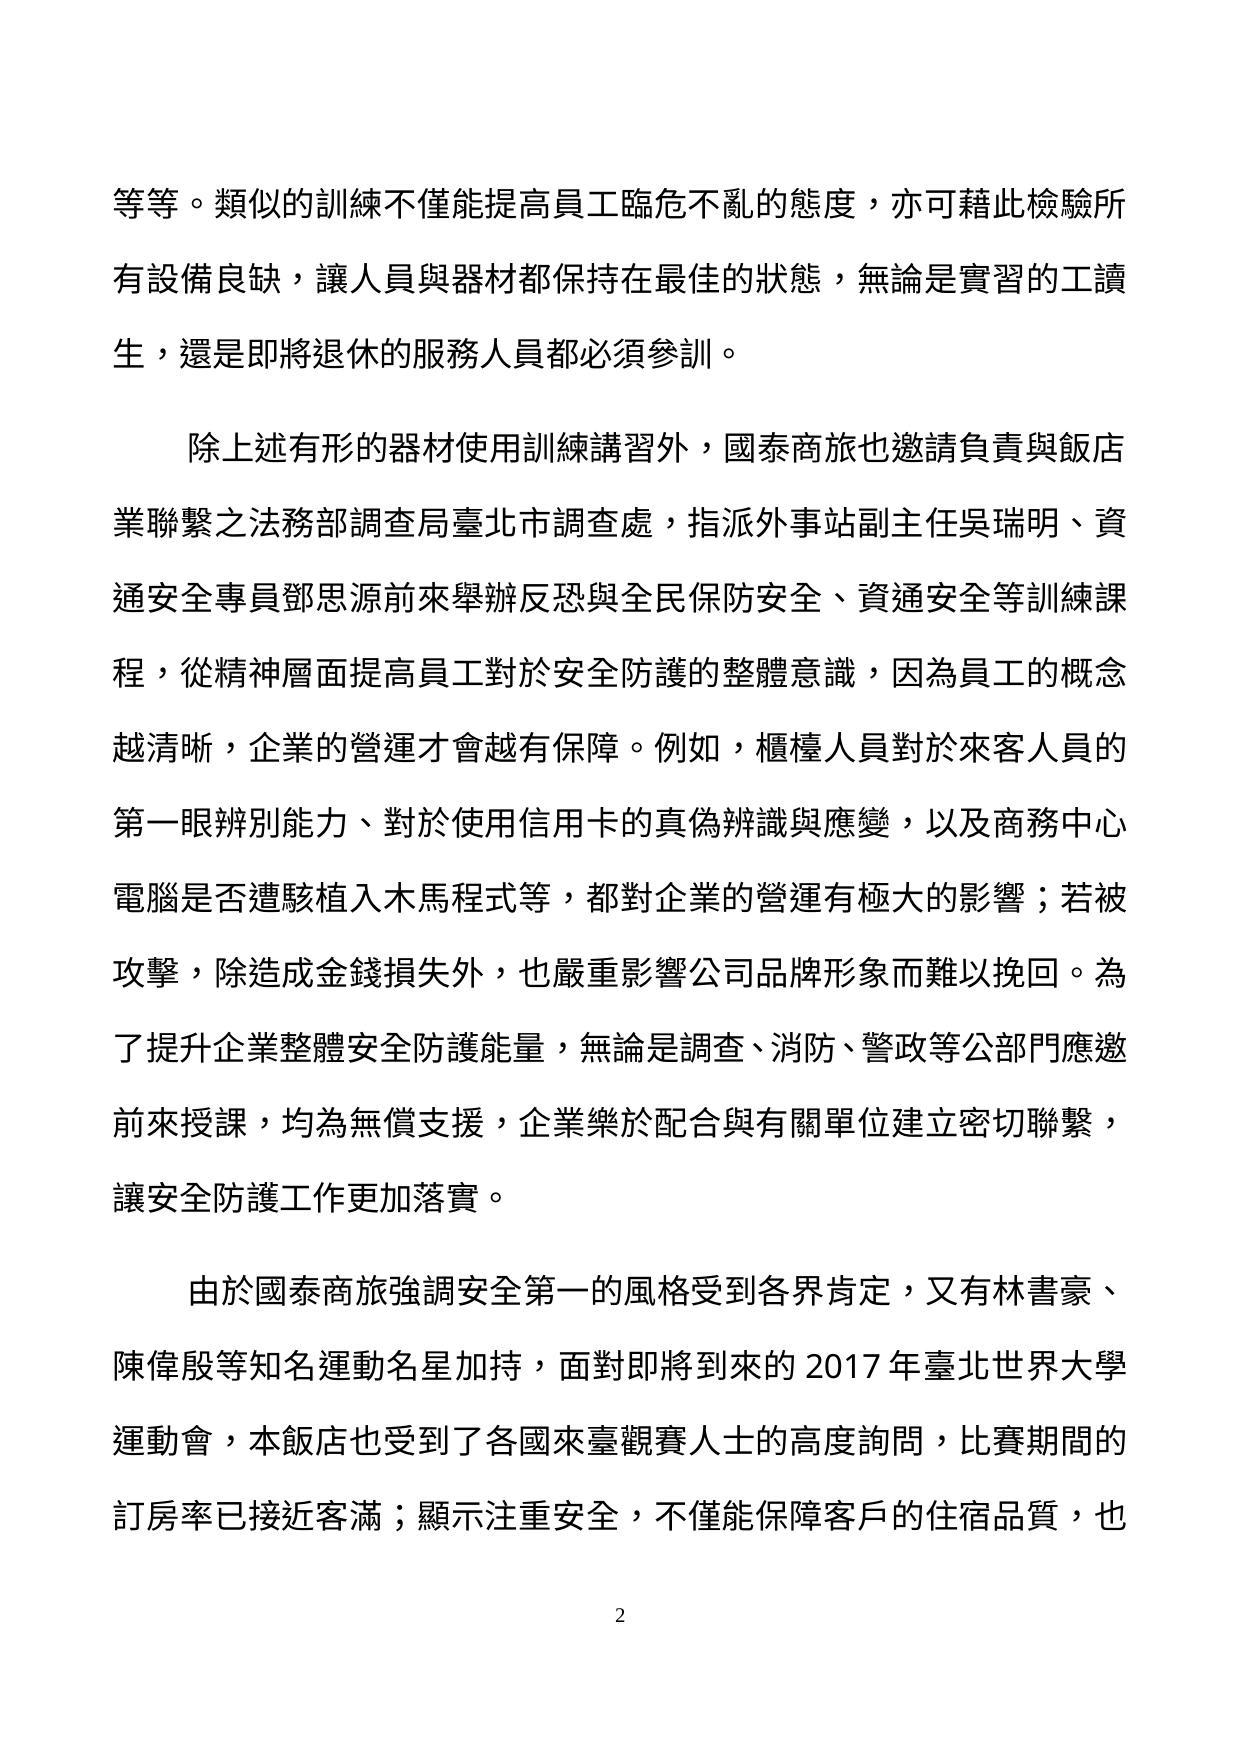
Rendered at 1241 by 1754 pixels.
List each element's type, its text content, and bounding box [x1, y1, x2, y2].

text 由於國泰商旅強調安全第一的風格受到各界肯定，又有林書豪、陳偉殷等知名運動名星加持，面對即將到來的2017年臺北世界大學運動會，本飯店也受到了各國來臺觀賽人士的高度詢問，比賽期間的訂房率已接近客滿；顯示注重安全，不僅能保障客戶的住宿品質，也 [112, 1252, 1128, 1552]
text 等等。類似的訓練不僅能提高員工臨危不亂的態度，亦可藉此檢驗所有設備良缺，讓人員與器材都保持在最佳的狀態，無論是實習的工讀生，還是即將退休的服務人員都必須參訓。 [112, 164, 1128, 389]
text 除上述有形的器材使用訓練講習外，國泰商旅也邀請負責與飯店業聯繫之法務部調查局臺北市調查處，指派外事站副主任吳瑞明、資通安全專員鄧思源前來舉辦反恐與全民保防安全、資通安全等訓練課程，從精神層面提高員工對於安全防護的整體意識，因為員工的概念越清晰，企業的營運才會越有保障。例如，櫃檯人員對於來客人員的第一眼辨別能力、對於使用信用卡的真偽辨識與應變，以及商務中心電腦是否遭駭植入木馬程式等，都對企業的營運有極大的影響；若被攻擊，除造成金錢損失外，也嚴重影響公司品牌形象而難以挽回。為了提升企業整體安全防護能量，無論是調查、消防、警政等公部門應邀前來授課，均為無償支援，企業樂於配合與有關單位建立密切聯繫，讓安全防護工作更加落實。 [112, 408, 1128, 1233]
